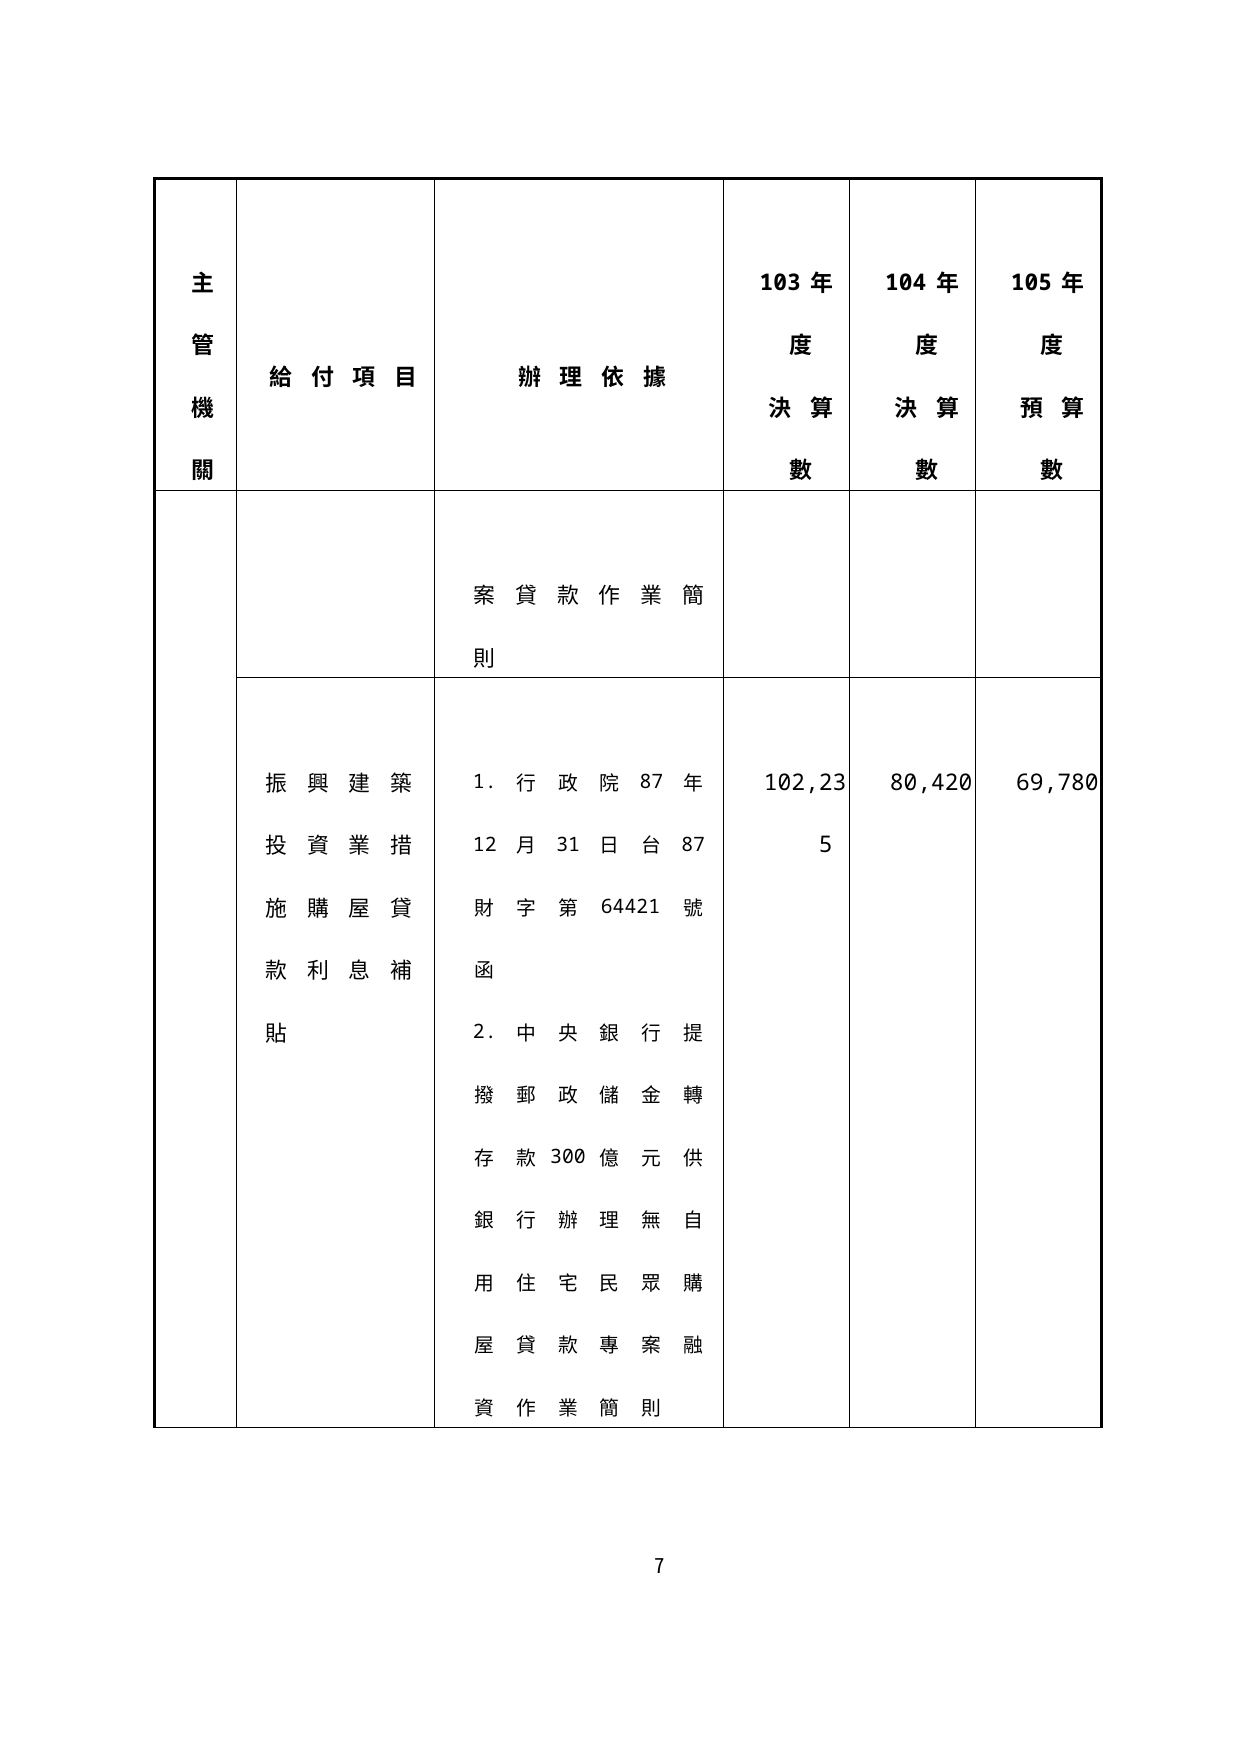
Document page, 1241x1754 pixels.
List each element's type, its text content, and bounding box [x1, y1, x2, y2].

table_cell 80,420 [850, 678, 975, 1427]
table_cell [156, 491, 236, 1427]
table_header 104年度 決算數 [850, 180, 975, 490]
table_cell [976, 491, 1100, 677]
table_header 105年度 預算數 [976, 180, 1100, 490]
table_cell 振興建築投資業措施購屋貸款利息補貼 [237, 678, 434, 1427]
table_cell 69,780 [976, 678, 1100, 1427]
table_cell 1.行政院87年12月31日台87財字第64421號函 2.中央銀行提撥郵政儲金轉存款300億元供銀行辦理無自用住宅民眾購屋貸款專案融資作業簡則 [435, 678, 723, 1427]
table_cell [237, 491, 434, 677]
table_header 給付項目 [237, 180, 434, 490]
table_cell 102,235 [724, 678, 849, 1427]
table_cell 案貸款作業簡則 [435, 491, 723, 677]
table_header 103年度 決算數 [724, 180, 849, 490]
table_header 辦理依據 [435, 180, 723, 490]
table_cell [724, 491, 849, 677]
table_cell [850, 491, 975, 677]
table_header 主管 機關 [156, 180, 236, 490]
